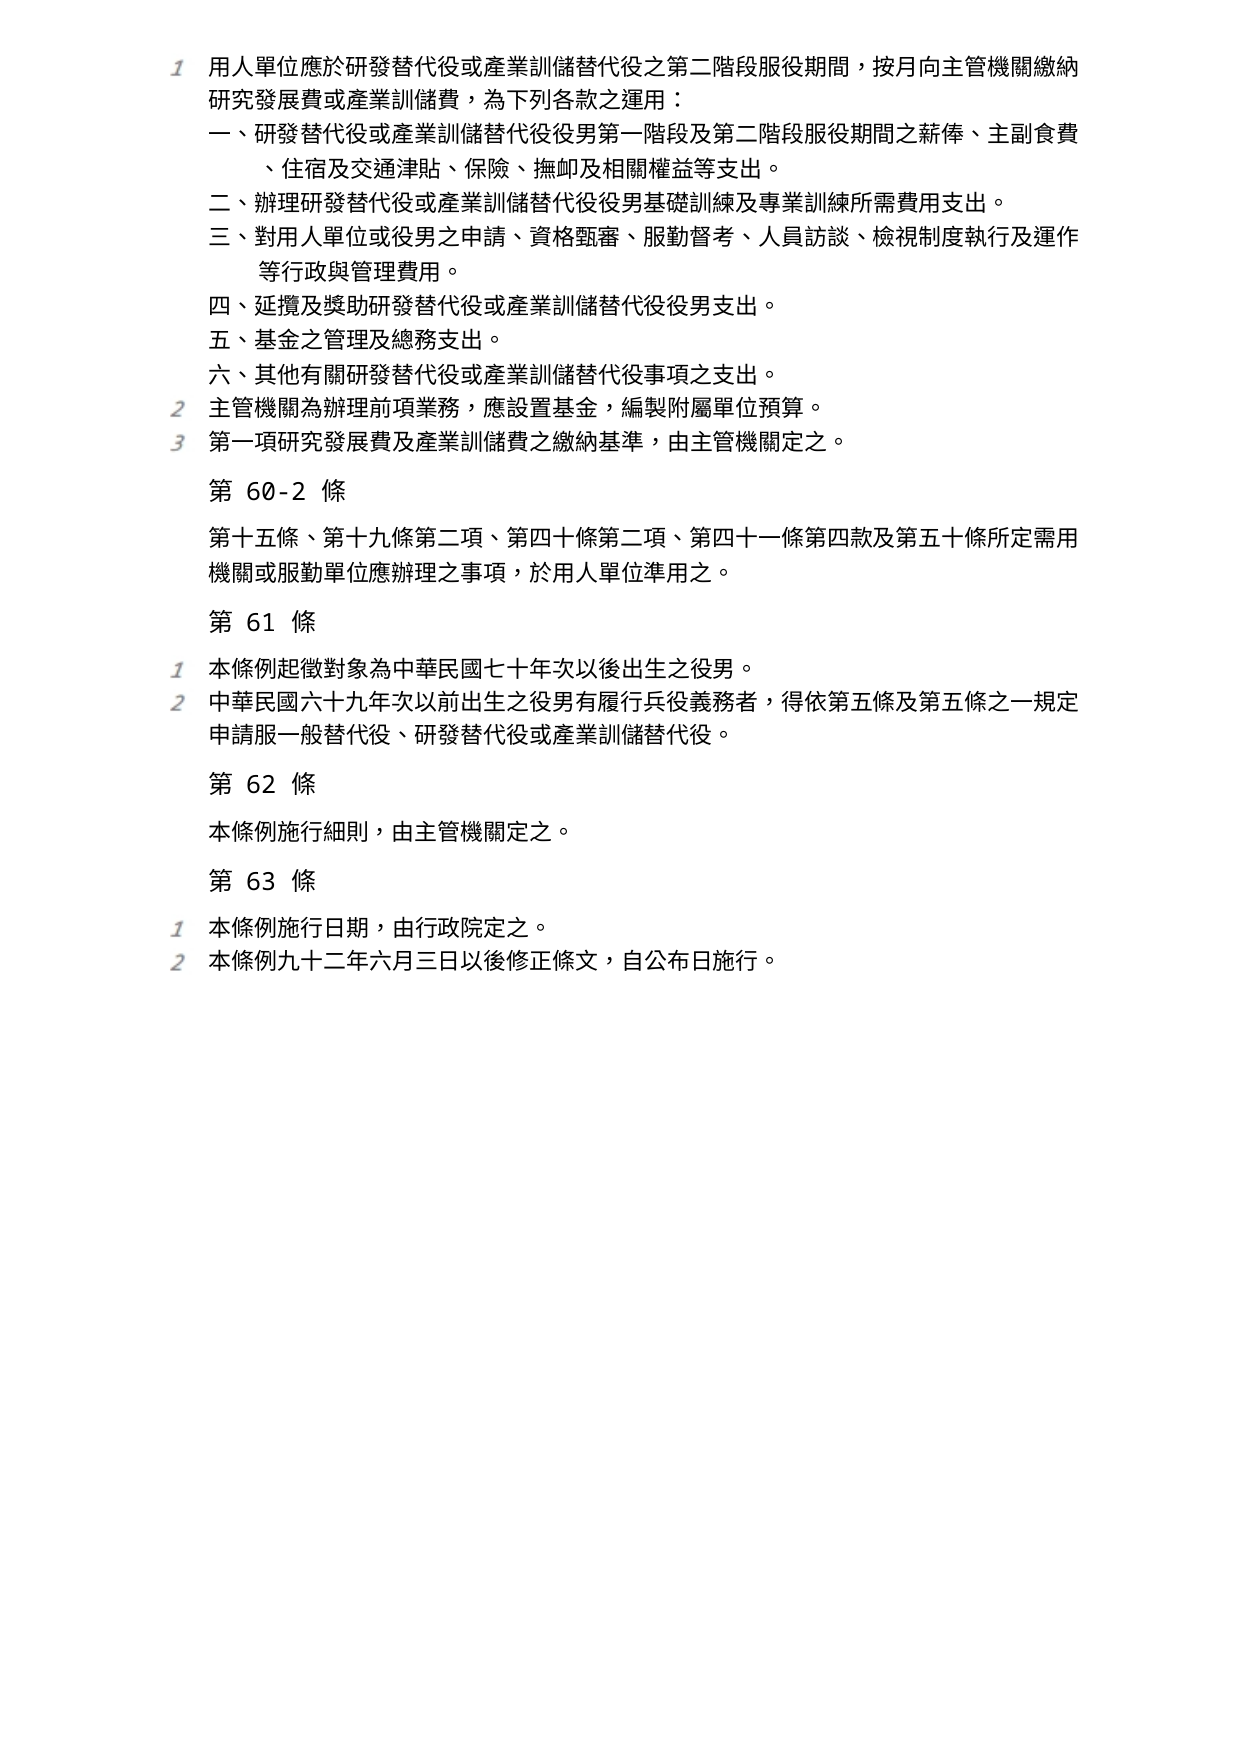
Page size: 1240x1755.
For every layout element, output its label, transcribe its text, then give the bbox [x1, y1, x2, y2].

text 第 62 條 [208, 769, 1079, 800]
text 三、對用人單位或役男之申請、資格甄審、服勤督考、人員訪談、檢視制度執行及運作 [208, 223, 1079, 252]
text 二、辦理研發替代役或產業訓儲替代役役男基礎訓練及專業訓練所需費用支出。 [208, 188, 1079, 217]
text 第 63 條 [208, 866, 1079, 897]
text 第 61 條 [208, 606, 1079, 637]
text 第 60-2 條 [208, 475, 1079, 506]
text 等行政與管理費用。 [258, 257, 1079, 286]
text 第一項研究發展費及產業訓儲費之繳納基準，由主管機關定之。 [208, 427, 1079, 456]
text 本條例起徵對象為中華民國七十年次以後出生之役男。 [208, 654, 1079, 683]
text 本條例施行細則，由主管機關定之。 [208, 818, 1079, 846]
text 四、延攬及獎助研發替代役或產業訓儲替代役役男支出。 [208, 292, 1079, 320]
text 五、基金之管理及總務支出。 [208, 326, 1079, 355]
text 中華民國六十九年次以前出生之役男有履行兵役義務者，得依第五條及第五條之一規定申請服一般替代役、研發替代役或產業訓儲替代役。 [208, 684, 1079, 750]
text 用人單位應於研發替代役或產業訓儲替代役之第二階段服役期間，按月向主管機關繳納研究發展費或產業訓儲費，為下列各款之運用： [208, 48, 1079, 115]
text 本條例九十二年六月三日以後修正條文，自公布日施行。 [208, 947, 1079, 976]
text 、住宿及交通津貼、保險、撫卹及相關權益等支出。 [258, 154, 1079, 183]
text 一、研發替代役或產業訓儲替代役役男第一階段及第二階段服役期間之薪俸、主副食費 [208, 120, 1079, 148]
text 主管機關為辦理前項業務，應設置基金，編製附屬單位預算。 [208, 394, 1079, 422]
text 六、其他有關研發替代役或產業訓儲替代役事項之支出。 [208, 360, 1079, 389]
text 本條例施行日期，由行政院定之。 [208, 913, 1079, 942]
text 第十五條、第十九條第二項、第四十條第二項、第四十一條第四款及第五十條所定需用機關或服勤單位應辦理之事項，於用人單位準用之。 [208, 519, 1079, 588]
